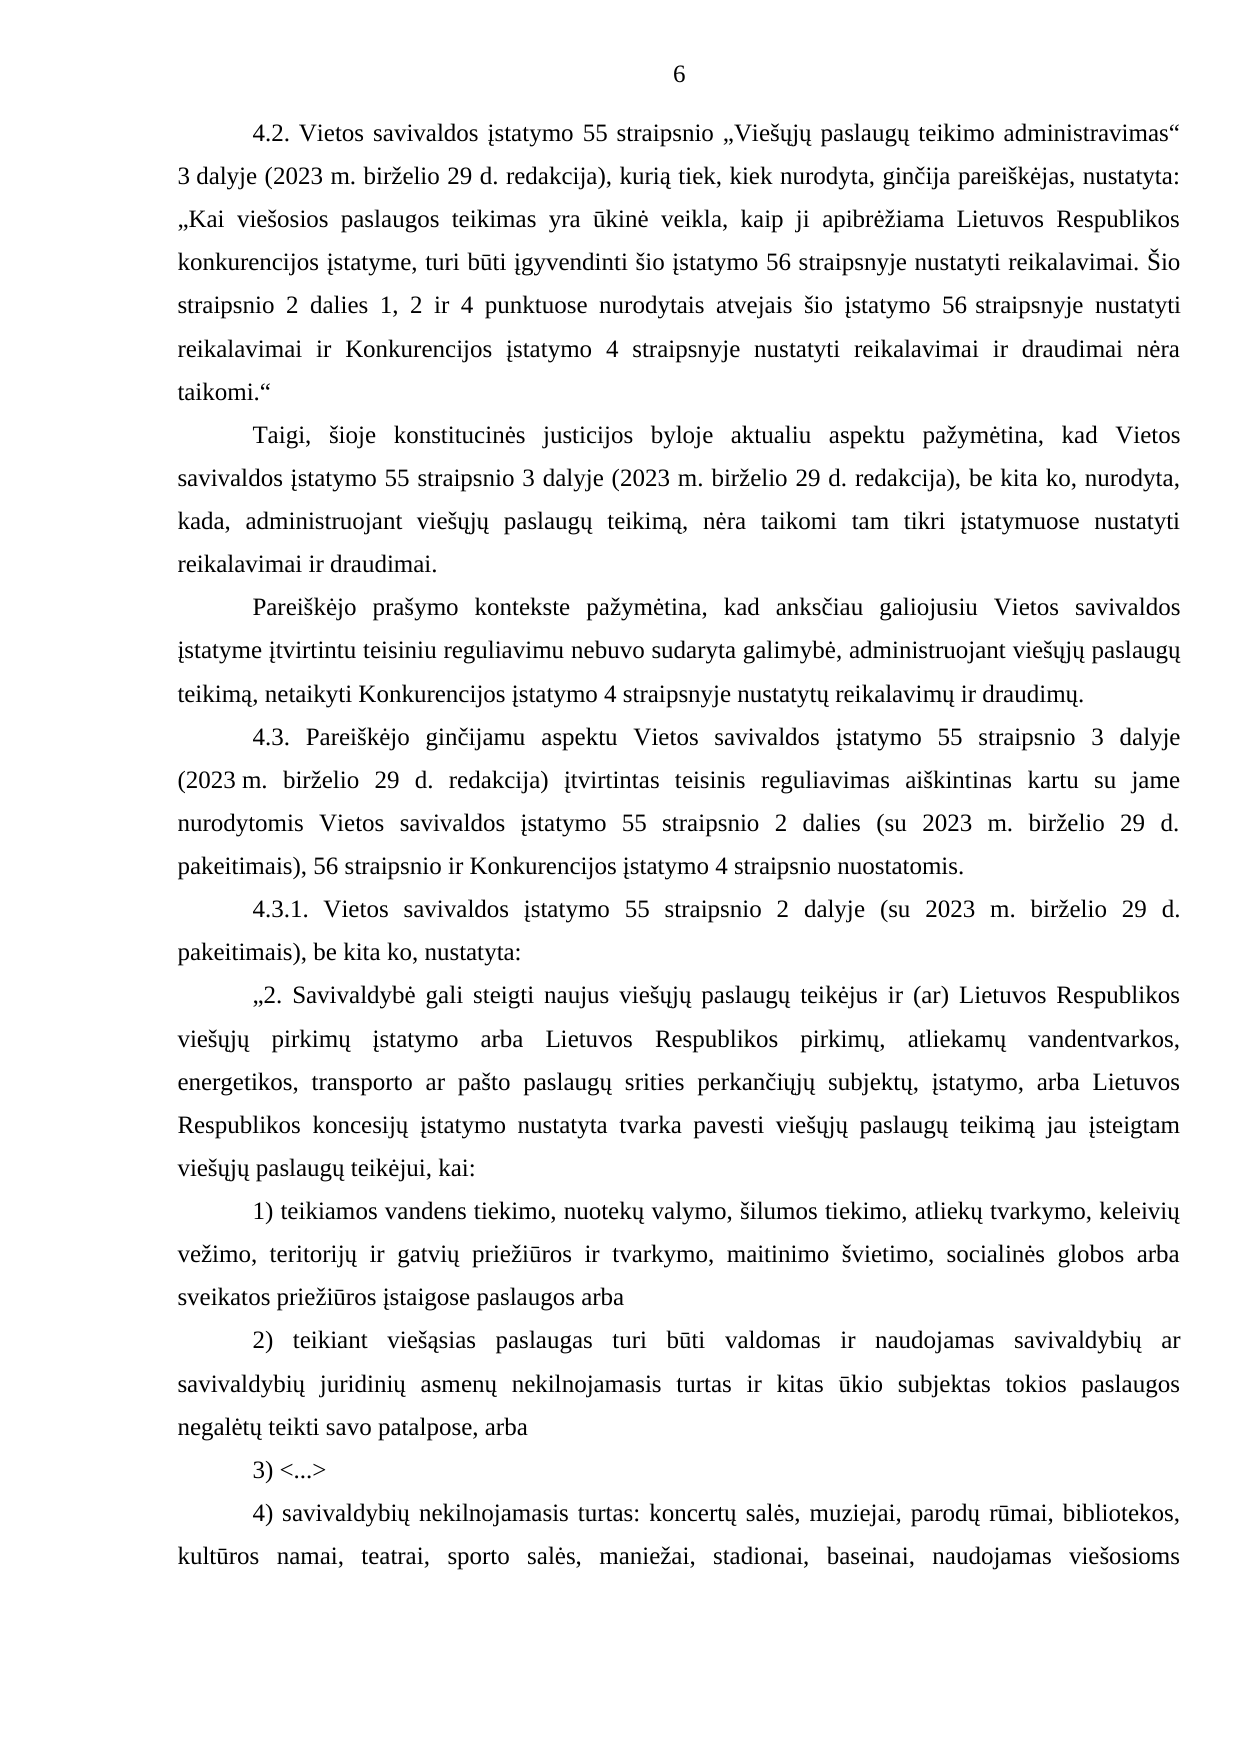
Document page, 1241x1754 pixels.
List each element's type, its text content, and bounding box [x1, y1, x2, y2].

text Taigi, šioje konstitucinės justicijos byloje aktualiu aspektu pažymėtina, kad Vietos savivaldos įstatymo 55 straipsnio 3 dalyje (2023 m. birželio 29 d. redakcija), be kita ko, nurodyta, kada, administruojant viešųjų paslaugų teikimą, nėra taikomi tam tikri įstatymuose nustatyti reikalavimai ir draudimai. [177, 420, 1181, 578]
text Pareiškėjo prašymo kontekste pažymėtina, kad anksčiau galiojusiu Vietos savivaldos įstatyme įtvirtintu teisiniu reguliavimu nebuvo sudaryta galimybė, administruojant viešųjų paslaugų teikimą, netaikyti Konkurencijos įstatymo 4 straipsnyje nustatytų reikalavimų ir draudimų. [177, 592, 1181, 707]
text 3) <...> [177, 1455, 1181, 1484]
text 4.2. Vietos savivaldos įstatymo 55 straipsnio „Viešųjų paslaugų teikimo administravimas“ 3 dalyje (2023 m. birželio 29 d. redakcija), kurią tiek, kiek nurodyta, ginčija pareiškėjas, nustatyta: „Kai viešosios paslaugos teikimas yra ūkinė veikla, kaip ji apibrėžiama Lietuvos Respublikos konkurencijos įstatyme, turi būti įgyvendinti šio įstatymo 56 straipsnyje nustatyti reikalavimai. Šio straipsnio 2 dalies 1, 2 ir 4 punktuose nurodytais atvejais šio įstatymo 56 straipsnyje nustatyti reikalavimai ir Konkurencijos įstatymo 4 straipsnyje nustatyti reikalavimai ir draudimai nėra taikomi.“ [177, 118, 1181, 406]
text 4.3. Pareiškėjo ginčijamu aspektu Vietos savivaldos įstatymo 55 straipsnio 3 dalyje (2023 m. birželio 29 d. redakcija) įtvirtintas teisinis reguliavimas aiškintinas kartu su jame nurodytomis Vietos savivaldos įstatymo 55 straipsnio 2 dalies (su 2023 m. birželio 29 d. pakeitimais), 56 straipsnio ir Konkurencijos įstatymo 4 straipsnio nuostatomis. [177, 722, 1181, 880]
text 4.3.1. Vietos savivaldos įstatymo 55 straipsnio 2 dalyje (su 2023 m. birželio 29 d. pakeitimais), be kita ko, nustatyta: [177, 894, 1181, 966]
text 1) teikiamos vandens tiekimo, nuotekų valymo, šilumos tiekimo, atliekų tvarkymo, keleivių vežimo, teritorijų ir gatvių priežiūros ir tvarkymo, maitinimo švietimo, socialinės globos arba sveikatos priežiūros įstaigose paslaugos arba [177, 1196, 1181, 1311]
text „2. Savivaldybė gali steigti naujus viešųjų paslaugų teikėjus ir (ar) Lietuvos Respublikos viešųjų pirkimų įstatymo arba Lietuvos Respublikos pirkimų, atliekamų vandentvarkos, energetikos, transporto ar pašto paslaugų srities perkančiųjų subjektų, įstatymo, arba Lietuvos Respublikos koncesijų įstatymo nustatyta tvarka pavesti viešųjų paslaugų teikimą jau įsteigtam viešųjų paslaugų teikėjui, kai: [177, 981, 1181, 1182]
text 2) teikiant viešąsias paslaugas turi būti valdomas ir naudojamas savivaldybių ar savivaldybių juridinių asmenų nekilnojamasis turtas ir kitas ūkio subjektas tokios paslaugos negalėtų teikti savo patalpose, arba [177, 1326, 1181, 1441]
text 4) savivaldybių nekilnojamasis turtas: koncertų salės, muziejai, parodų rūmai, bibliotekos, kultūros namai, teatrai, sporto salės, maniežai, stadionai, baseinai, naudojamas viešosioms [177, 1498, 1181, 1570]
